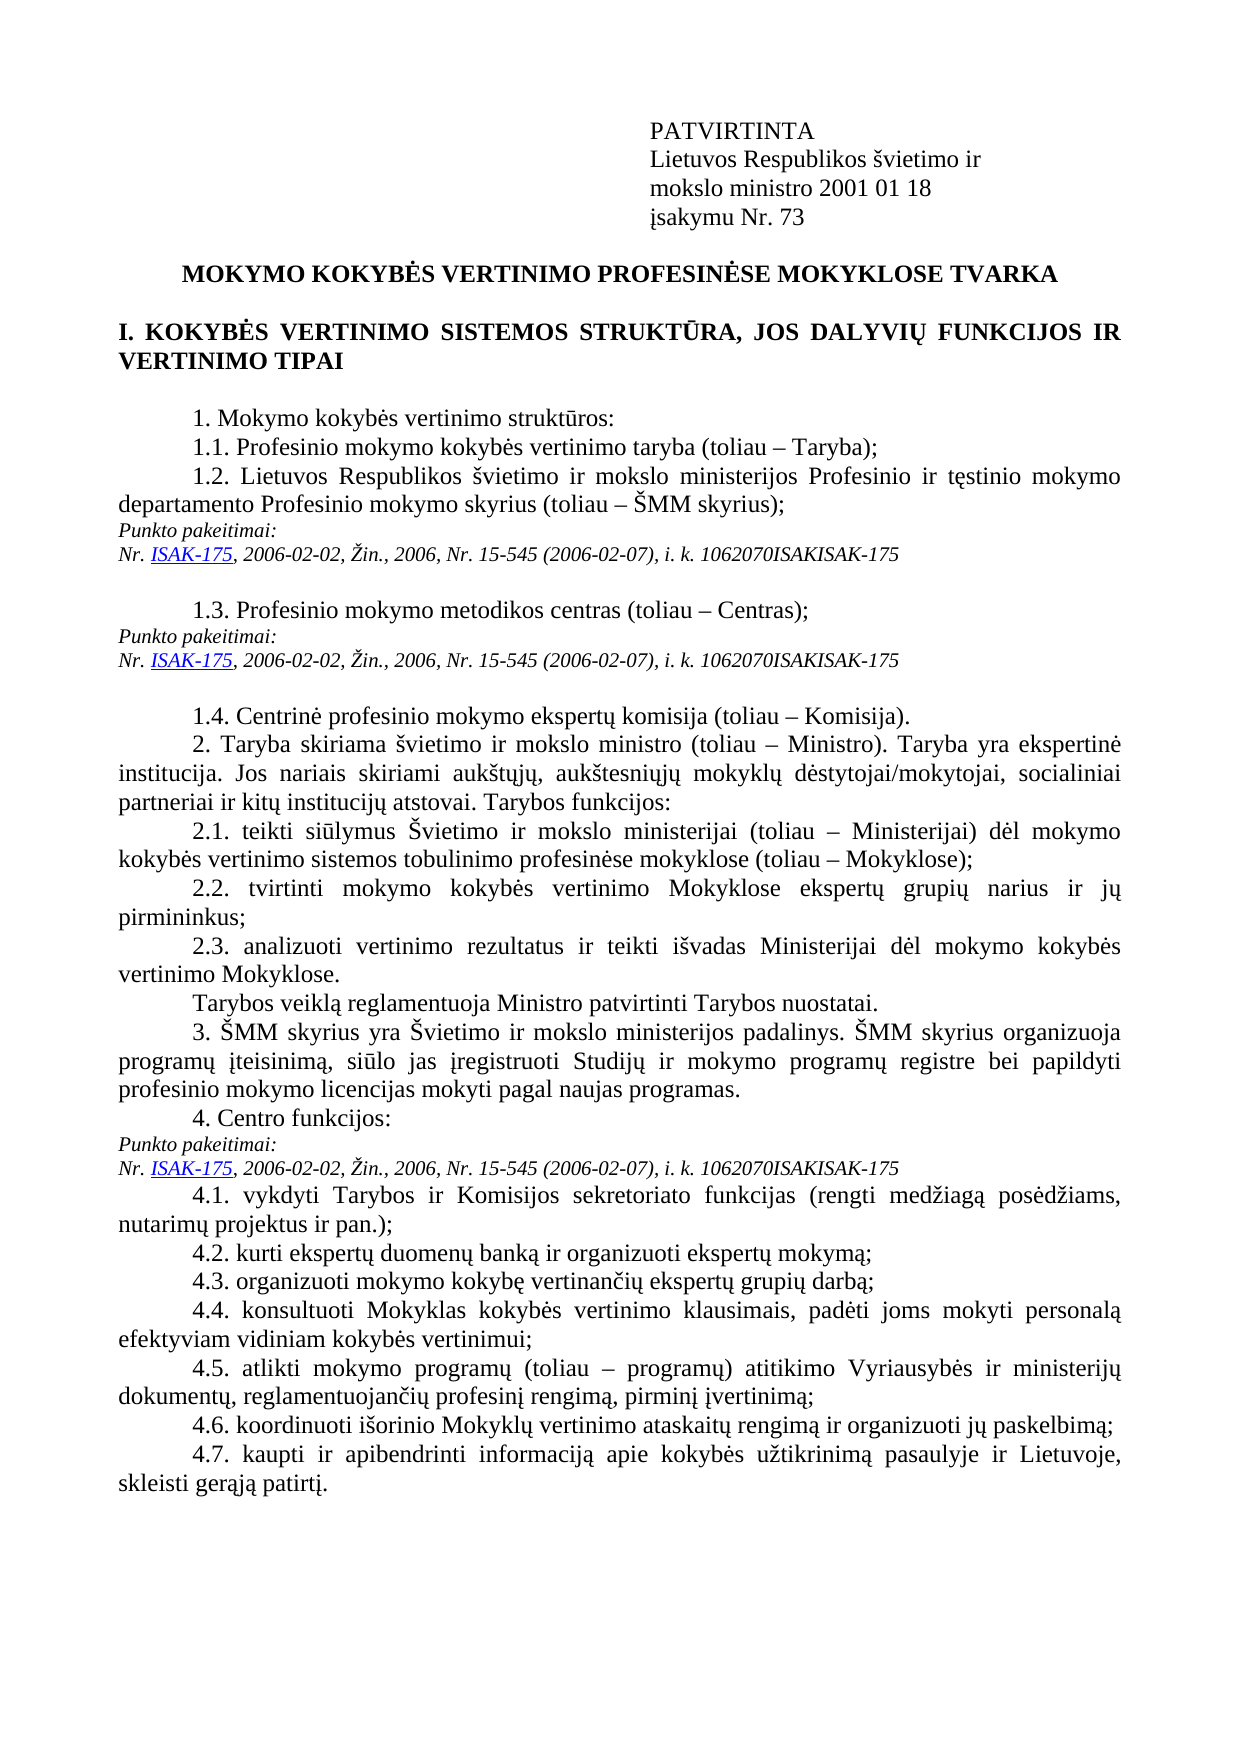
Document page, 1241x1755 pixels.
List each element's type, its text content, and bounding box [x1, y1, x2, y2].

text Punkto pakeitimai: [118, 518, 1122, 542]
text 4.1. vykdyti Tarybos ir Komisijos sekretoriato funkcijas (rengti medžiagą posėdžiams, nutarimų projektus ir pan.); [118, 1180, 1122, 1238]
text Nr. ISAK-175, 2006-02-02, Žin., 2006, Nr. 15-545 (2006-02-07), i. k. 1062070ISAKISAK-175 [118, 542, 1122, 566]
text MOKYMO KOKYBĖS VERTINIMO PROFESINĖSE MOKYKLOSE TVARKA [118, 259, 1122, 288]
text Nr. ISAK-175, 2006-02-02, Žin., 2006, Nr. 15-545 (2006-02-07), i. k. 1062070ISAKISAK-175 [118, 1156, 1122, 1180]
text mokslo ministro 2001 01 18 [118, 173, 1122, 202]
text Tarybos veiklą reglamentuoja Ministro patvirtinti Tarybos nuostatai. [118, 988, 1122, 1017]
text 4. Centro funkcijos: [118, 1103, 1122, 1132]
text 1. Mokymo kokybės vertinimo struktūros: [118, 403, 1122, 432]
text 1.3. Profesinio mokymo metodikos centras (toliau – Centras); [118, 595, 1122, 624]
text 2.1. teikti siūlymus Švietimo ir mokslo ministerijai (toliau – Ministerijai) dėl mokymo kokybės vertinimo sistemos tobulinimo profesinėse mokyklose (toliau – Mokyklose); [118, 816, 1122, 873]
text 2. Taryba skiriama švietimo ir mokslo ministro (toliau – Ministro). Taryba yra ekspertinė institucija. Jos nariais skiriami aukštųjų, aukštesniųjų mokyklų dėstytojai/mokytojai, socialiniai partneriai ir kitų institucijų atstovai. Tarybos funkcijos: [118, 729, 1122, 816]
text įsakymu Nr. 73 [118, 202, 1122, 231]
text 4.3. organizuoti mokymo kokybę vertinančių ekspertų grupių darbą; [118, 1266, 1122, 1295]
text 4.7. kaupti ir apibendrinti informaciją apie kokybės užtikrinimą pasaulyje ir Lietuvoje, skleisti gerąją patirtį. [118, 1439, 1122, 1496]
text 4.6. koordinuoti išorinio Mokyklų vertinimo ataskaitų rengimą ir organizuoti jų paskelbimą; [118, 1410, 1122, 1439]
text I. KOKYBĖS VERTINIMO SISTEMOS STRUKTŪRA, JOS DALYVIŲ FUNKCIJOS IR VERTINIMO TIPAI [118, 317, 1122, 374]
text 4.4. konsultuoti Mokyklas kokybės vertinimo klausimais, padėti joms mokyti personalą efektyviam vidiniam kokybės vertinimui; [118, 1295, 1122, 1353]
text 4.5. atlikti mokymo programų (toliau – programų) atitikimo Vyriausybės ir ministerijų dokumentų, reglamentuojančių profesinį rengimą, pirminį įvertinimą; [118, 1353, 1122, 1410]
text 1.1. Profesinio mokymo kokybės vertinimo taryba (toliau – Taryba); [118, 432, 1122, 461]
text 2.3. analizuoti vertinimo rezultatus ir teikti išvadas Ministerijai dėl mokymo kokybės vertinimo Mokyklose. [118, 931, 1122, 988]
text 1.4. Centrinė profesinio mokymo ekspertų komisija (toliau – Komisija). [118, 701, 1122, 729]
text 1.2. Lietuvos Respublikos švietimo ir mokslo ministerijos Profesinio ir tęstinio mokymo departamento Profesinio mokymo skyrius (toliau – ŠMM skyrius); [118, 461, 1122, 518]
text Punkto pakeitimai: [118, 1132, 1122, 1156]
text Nr. ISAK-175, 2006-02-02, Žin., 2006, Nr. 15-545 (2006-02-07), i. k. 1062070ISAKISAK-175 [118, 648, 1122, 672]
text 4.2. kurti ekspertų duomenų banką ir organizuoti ekspertų mokymą; [118, 1238, 1122, 1266]
text 2.2. tvirtinti mokymo kokybės vertinimo Mokyklose ekspertų grupių narius ir jų pirmininkus; [118, 873, 1122, 931]
text Punkto pakeitimai: [118, 624, 1122, 648]
text Lietuvos Respublikos švietimo ir [118, 144, 1122, 173]
text PATVIRTINTA [118, 116, 1122, 144]
text 3. ŠMM skyrius yra Švietimo ir mokslo ministerijos padalinys. ŠMM skyrius organizuoja programų įteisinimą, siūlo jas įregistruoti Studijų ir mokymo programų registre bei papildyti profesinio mokymo licencijas mokyti pagal naujas programas. [118, 1017, 1122, 1103]
